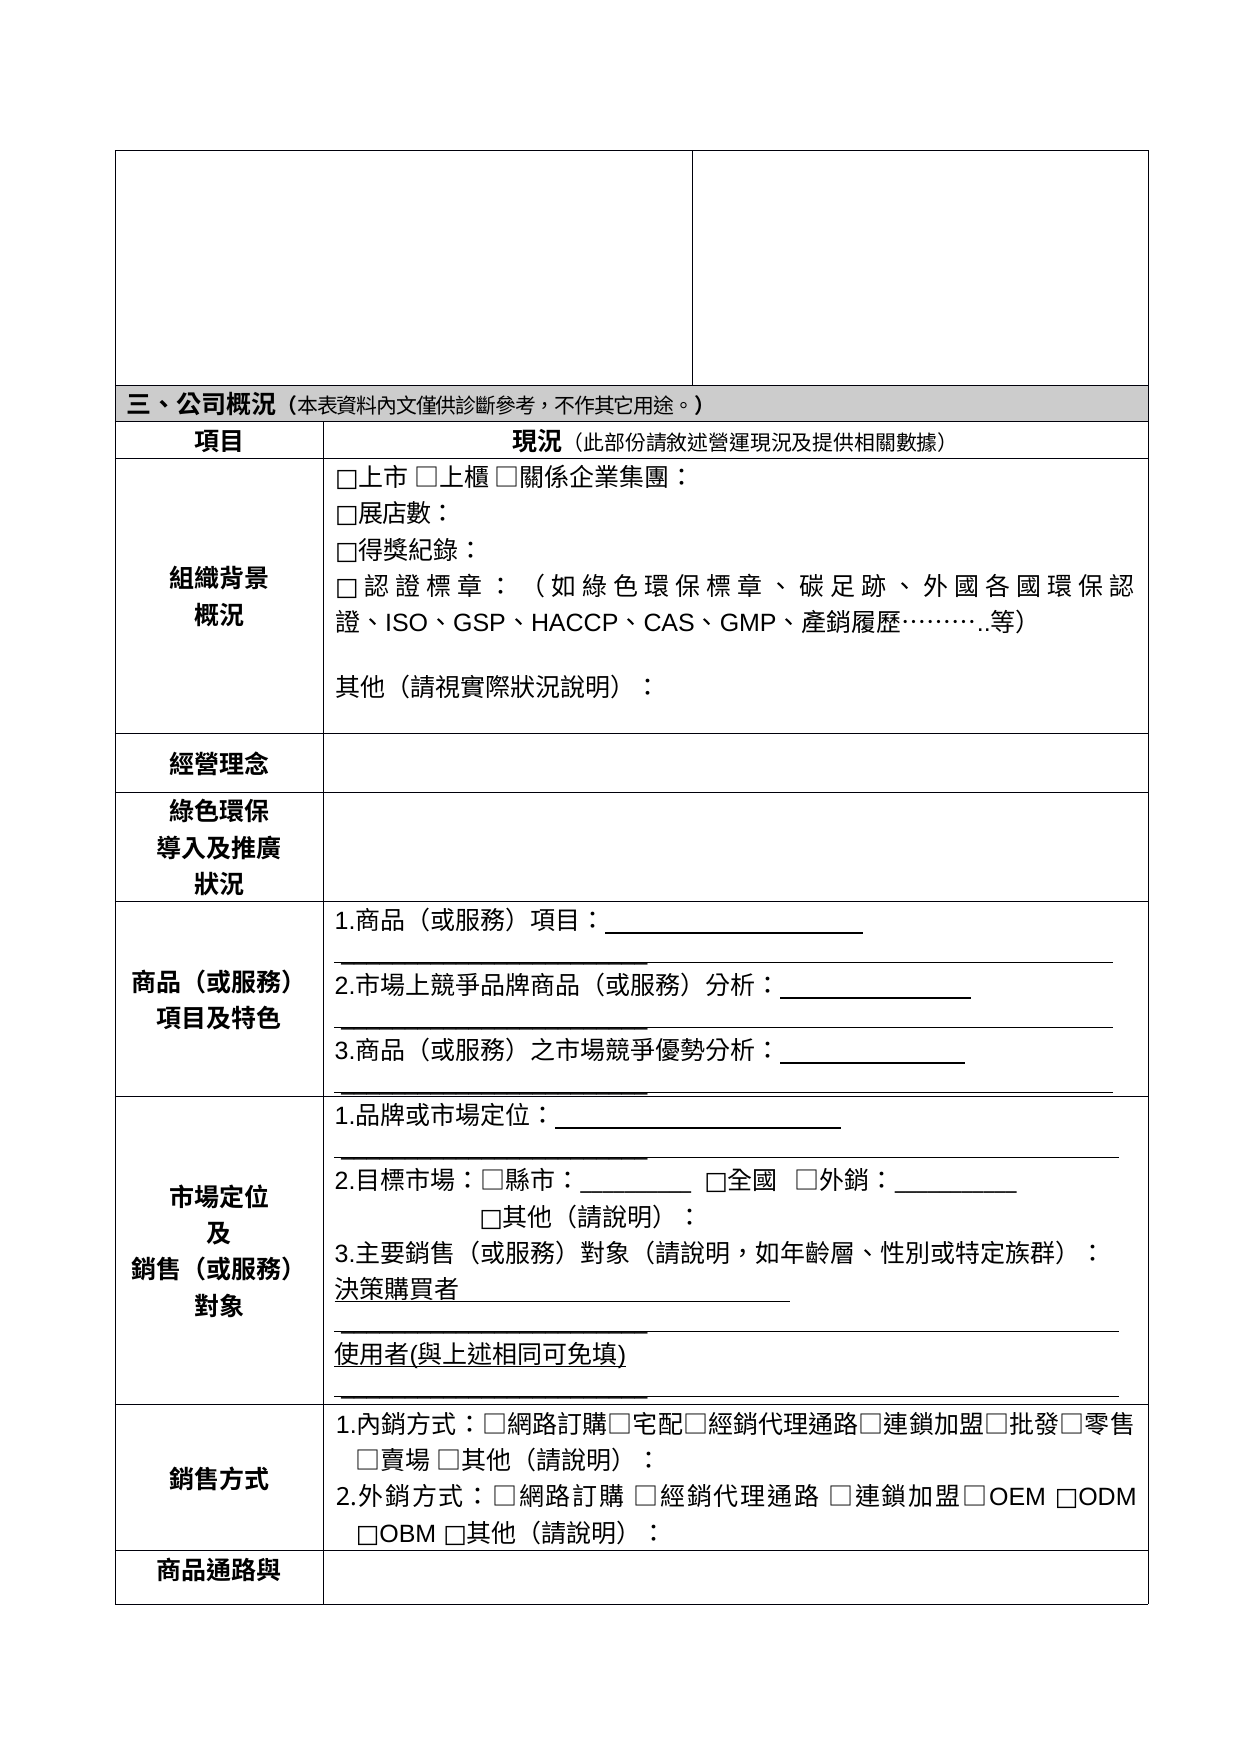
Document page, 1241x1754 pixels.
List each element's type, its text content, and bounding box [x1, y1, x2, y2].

table_cell 1.商品（或服務）項目： ________________________ 2.市場上競爭品牌商品（或服務）分析： ________________________ 3.商品（或服務）之市場競爭優勢分析： ________________________ [324, 902, 1148, 1096]
table_cell [324, 734, 1148, 792]
table_cell 現況（此部份請敘述營運現況及提供相關數據） [324, 422, 1148, 458]
table_cell [324, 793, 1148, 901]
table_cell 商品（或服務）項目及特色 [116, 902, 323, 1096]
table_cell 商品通路與 [116, 1551, 323, 1604]
table_cell 項目 [116, 422, 323, 458]
table_cell 銷售方式 [116, 1405, 323, 1550]
table_cell 三、公司概況（本表資料內文僅供診斷參考，不作其它用途。） [116, 386, 1148, 421]
table_cell □上市 □上櫃 □關係企業集團： □展店數： □得獎紀錄： □認證標章：（如綠色環保標章、碳足跡、外國各國環保認證、ISO、GSP、HACCP、CAS、GMP、產銷履歷………..等） 其他（請視實際狀況說明）： [324, 459, 1148, 733]
table_cell 市場定位 及 銷售（或服務）對象 [116, 1097, 323, 1404]
table_cell 經營理念 [116, 734, 323, 792]
table_cell 1.品牌或市場定位： ________________________ 2.目標市場：□縣市：__________ □全國 □外銷：___________ □其他（請說明）： 3.主要銷售（或服務）對象（請說明，如年齡層、性別或特定族群）： 決策購買者 ________________________ 使用者(與上述相同可免填) ________________________ [324, 1097, 1148, 1404]
table_cell [116, 151, 692, 385]
table_cell 組織背景 概況 [116, 459, 323, 733]
table_cell [324, 1551, 1148, 1604]
table_cell 1.內銷方式：□網路訂購□宅配□經銷代理通路□連鎖加盟□批發□零售□賣場 □其他（請說明）： 2.外銷方式：□網路訂購 □經銷代理通路 □連鎖加盟□OEM □ODM □OBM □其他（請說明）： [324, 1405, 1148, 1550]
table_cell [693, 151, 1148, 385]
table_cell 綠色環保 導入及推廣 狀況 [116, 793, 323, 901]
